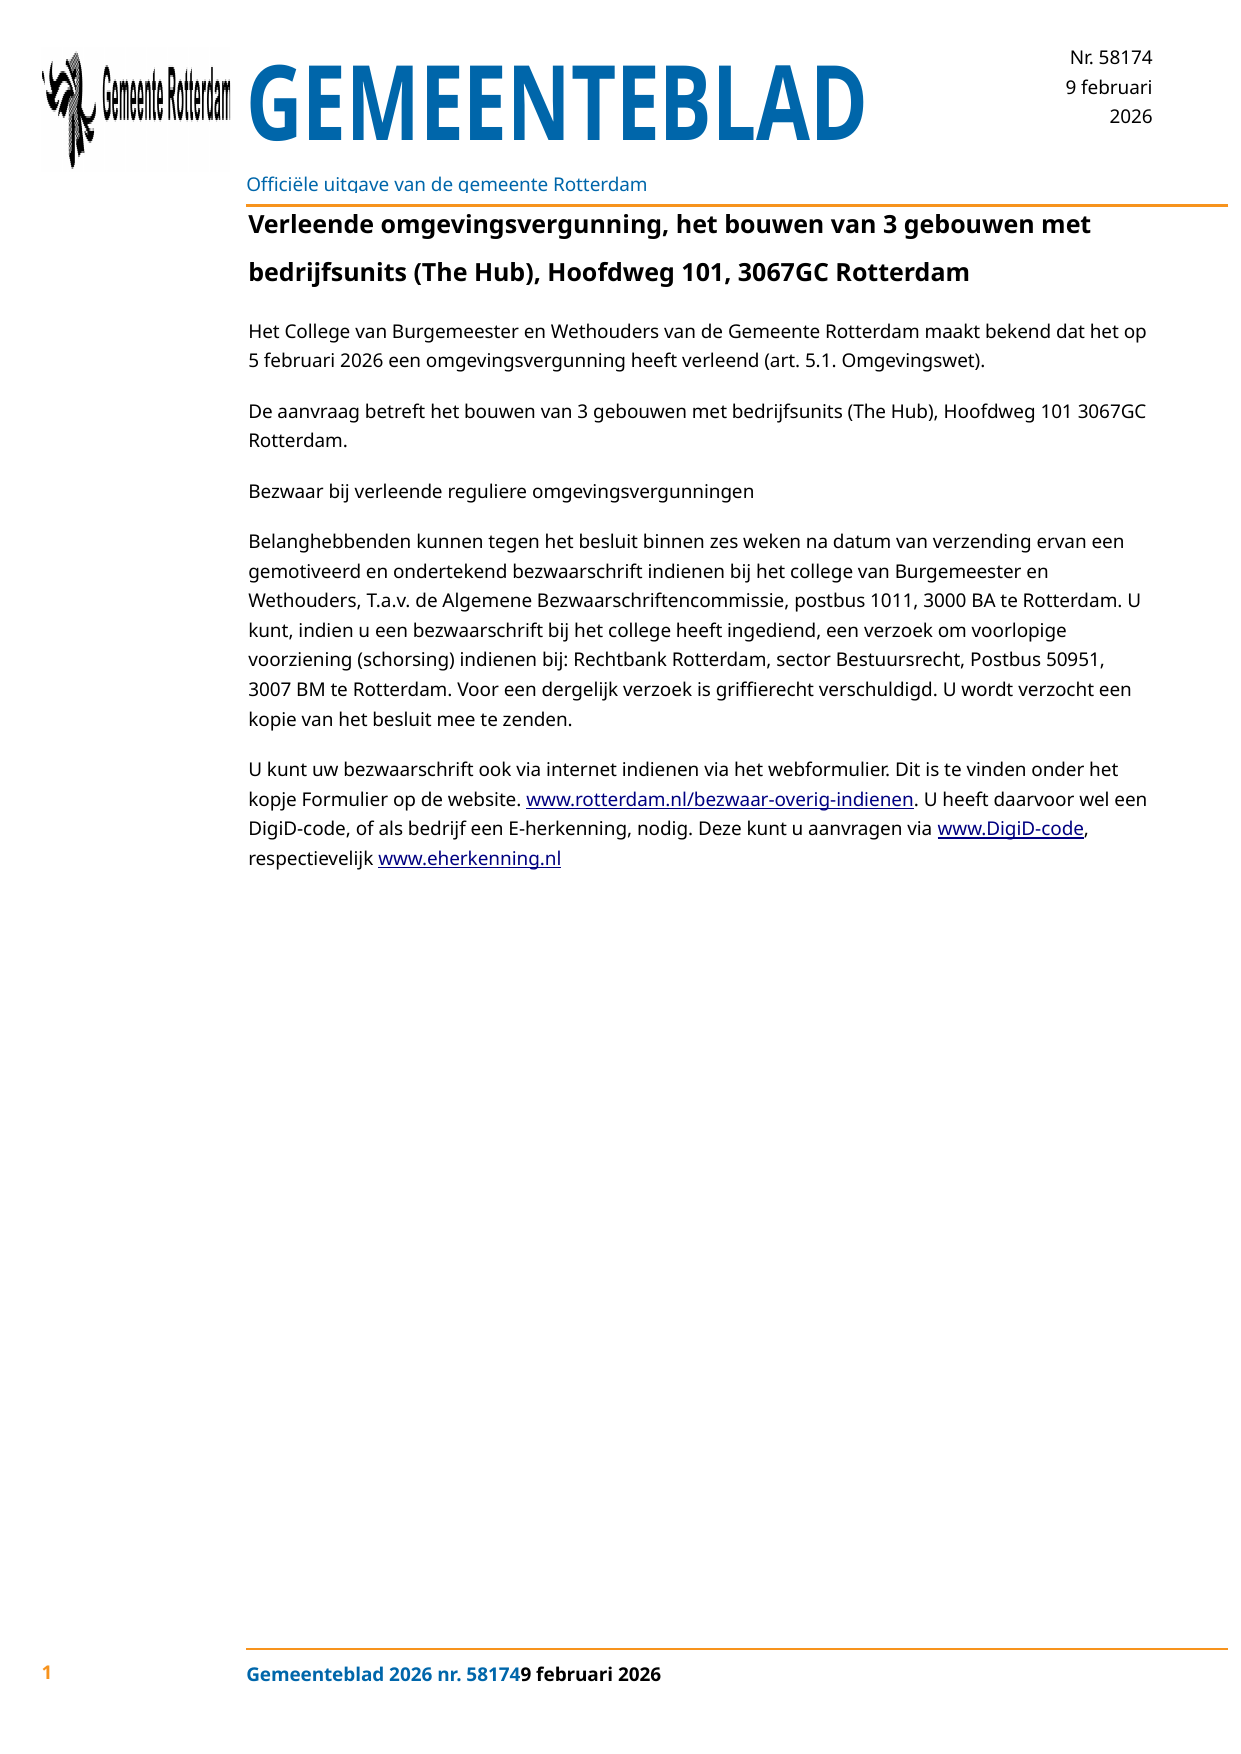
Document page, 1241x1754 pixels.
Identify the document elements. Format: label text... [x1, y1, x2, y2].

text De aanvraag betreft het bouwen van 3 gebouwen met bedrijfsunits (The Hub), Hoofdweg 101 3067GC Rotterdam. [248, 398, 1152, 453]
picture [41, 47, 231, 172]
text Belanghebbenden kunnen tegen het besluit binnen zes weken na datum van verzending ervan een gemotiveerd en ondertekend bezwaarschrift indienen bij het college van Burgemeester en Wethouders, T.a.v. de Algemene Bezwaarschriftencommissie, postbus 1011, 3000 BA te Rotterdam. U kunt, indien u een bezwaarschrift bij het college heeft ingediend, een verzoek om voorlopige voorziening (schorsing) indienen bij: Rechtbank Rotterdam, sector Bestuursrecht, Postbus 50951, 3007 BM te Rotterdam. Voor een dergelijk verzoek is griffierecht verschuldigd. U wordt verzocht een kopie van het besluit mee te zenden. [248, 528, 1152, 732]
text Bezwaar bij verleende reguliere omgevingsvergunningen [248, 478, 1152, 504]
text Het College van Burgemeester en Wethouders van de Gemeente Rotterdam maakt bekend dat het op 5 februari 2026 een omgevingsvergunning heeft verleend (art. 5.1. Omgevingswet). [248, 318, 1152, 373]
text Verleende omgevingsvergunning, het bouwen van 3 gebouwen met bedrijfsunits (The Hub), Hoofdweg 101, 3067GC Rotterdam [248, 207, 1152, 288]
text U kunt uw bezwaarschrift ook via internet indienen via het webformulier. Dit is te vinden onder het kopje Formulier op de website. www.rotterdam.nl/bezwaar-overig-indienen. U heeft daarvoor wel een DigiD-code, of als bedrijf een E-herkenning, nodig. Deze kunt u aanvragen via www.DigiD-code, respectievelijk www.eherkenning.nl [248, 756, 1152, 871]
